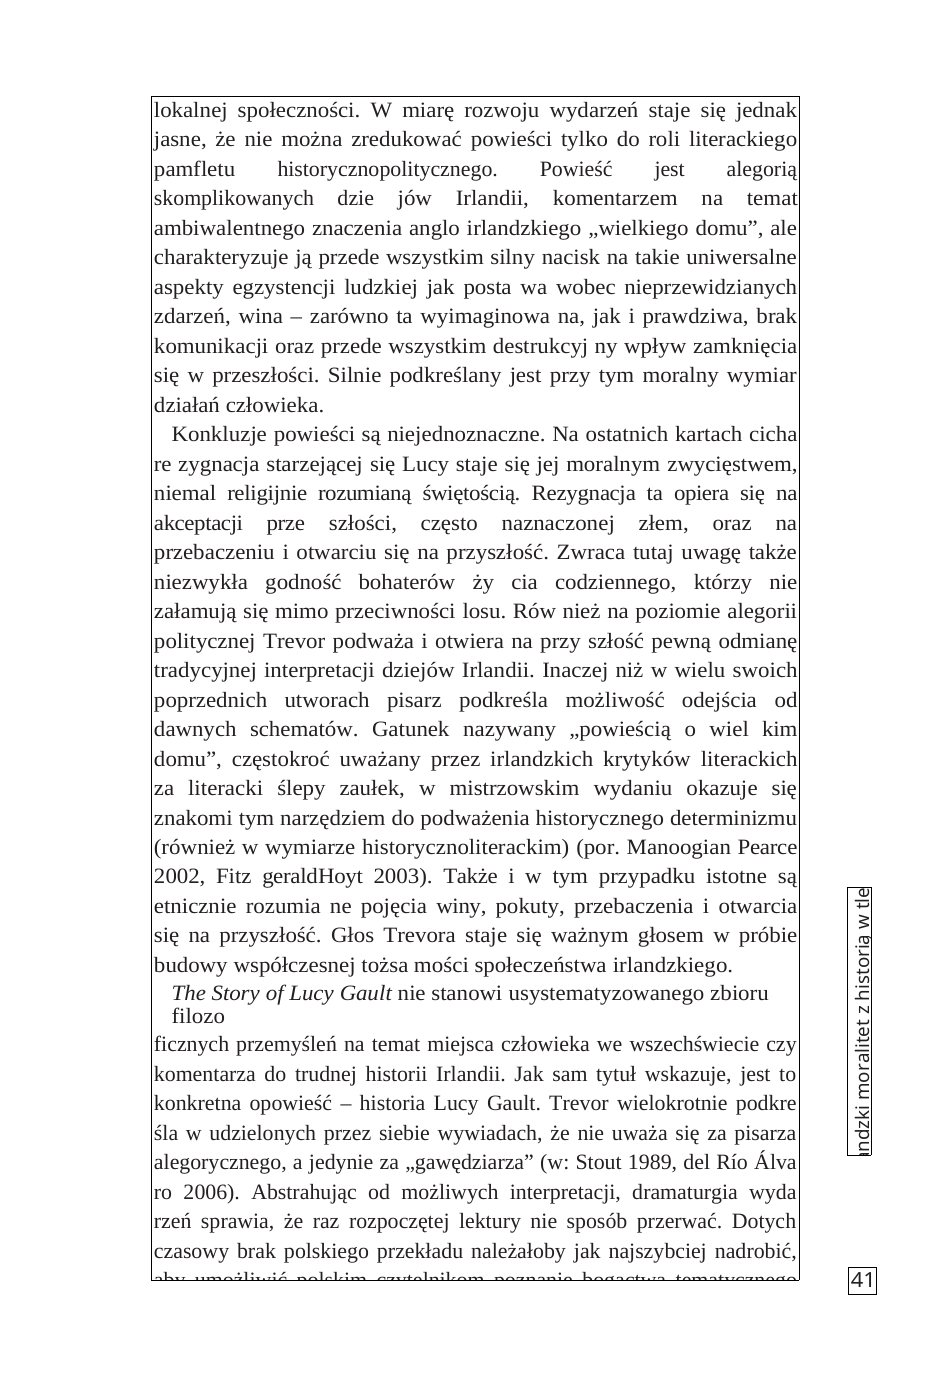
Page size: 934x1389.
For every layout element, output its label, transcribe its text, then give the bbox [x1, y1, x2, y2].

text lokalnej społeczności. W miarę rozwoju wydarzeń staje się jednak jasne, że nie można zredukować powieści tylko do roli literackiego pamfletu historyczno­politycznego. Powieść jest alegorią skomplikowanych dzie­ jów Irlandii, komentarzem na temat ambiwalentnego znaczenia anglo­ irlandzkiego „wielkiego domu”, ale charakteryzuje ją przede wszystkim silny nacisk na takie uniwersalne aspekty egzystencji ludzkiej jak posta­ wa wobec nieprzewidzianych zdarzeń, wina – zarówno ta wyimaginowa­ na, jak i prawdziwa, brak komunikacji oraz przede wszystkim destrukcyj­ ny wpływ zamknięcia się w przeszłości. Silnie podkreślany jest przy tym moralny wymiar działań człowieka. [154, 97, 797, 417]
text Konkluzje powieści są niejednoznaczne. Na ostatnich kartach cicha re­ zygnacja starzejącej się Lucy staje się jej moralnym zwycięstwem, niemal religijnie rozumianą świętością. Rezygnacja ta opiera się na akceptacji prze­ szłości, często naznaczonej złem, oraz na przebaczeniu i otwarciu się na przyszłość. Zwraca tutaj uwagę także niezwykła godność bohaterów ży­ cia codziennego, którzy nie załamują się mimo przeciwności losu. Rów­ nież na poziomie alegorii politycznej Trevor podważa i otwiera na przy­ szłość pewną odmianę tradycyjnej interpretacji dziejów Irlandii. Inaczej niż w wielu swoich poprzednich utworach pisarz podkreśla możliwość odejścia od dawnych schematów. Gatunek nazywany „powieścią o wiel­ kim domu”, częstokroć uważany przez irlandzkich krytyków literackich za literacki ślepy zaułek, w mistrzowskim wydaniu okazuje się znakomi­ tym narzędziem do podważenia historycznego determinizmu (również w wymiarze historyczno­literackim) (por. Manoogian Pearce 2002, Fitz­ gerald­Hoyt 2003). Także i w tym przypadku istotne są etnicznie rozumia­ ne pojęcia winy, pokuty, przebaczenia i otwarcia się na przyszłość. Głos Trevora staje się ważnym głosem w próbie budowy współczesnej tożsa­ mości społeczeństwa irlandzkiego. [154, 421, 797, 977]
text Irlandzki moralitet z historią w tle [849, 888, 871, 1155]
text 41 [851, 1268, 876, 1292]
text ficznych przemyśleń na temat miejsca człowieka we wszechświecie czy komentarza do trudnej historii Irlandii. Jak sam tytuł wskazuje, jest to konkretna opowieść – historia Lucy Gault. Trevor wielokrotnie podkre­ śla w udzielonych przez siebie wywiadach, że nie uważa się za pisarza alegorycznego, a jedynie za „gawędziarza” (w: Stout 1989, del Río Álva­ ro 2006). Abstrahując od możliwych interpretacji, dramaturgia wyda­ rzeń sprawia, że raz rozpoczętej lektury nie sposób przerwać. Dotych­ czasowy brak polskiego przekładu należałoby jak najszybciej nadrobić, aby umożliwić polskim czytelnikom poznanie bogactwa tematycznego i formalnego jednej z najwybitniejszych angielskojęzycznych powieści pierwszej dekady XXI wieku. [154, 1031, 797, 1280]
text The Story of Lucy Gault nie stanowi usystematyzowanego zbioru filozo­ [171, 981, 799, 1028]
